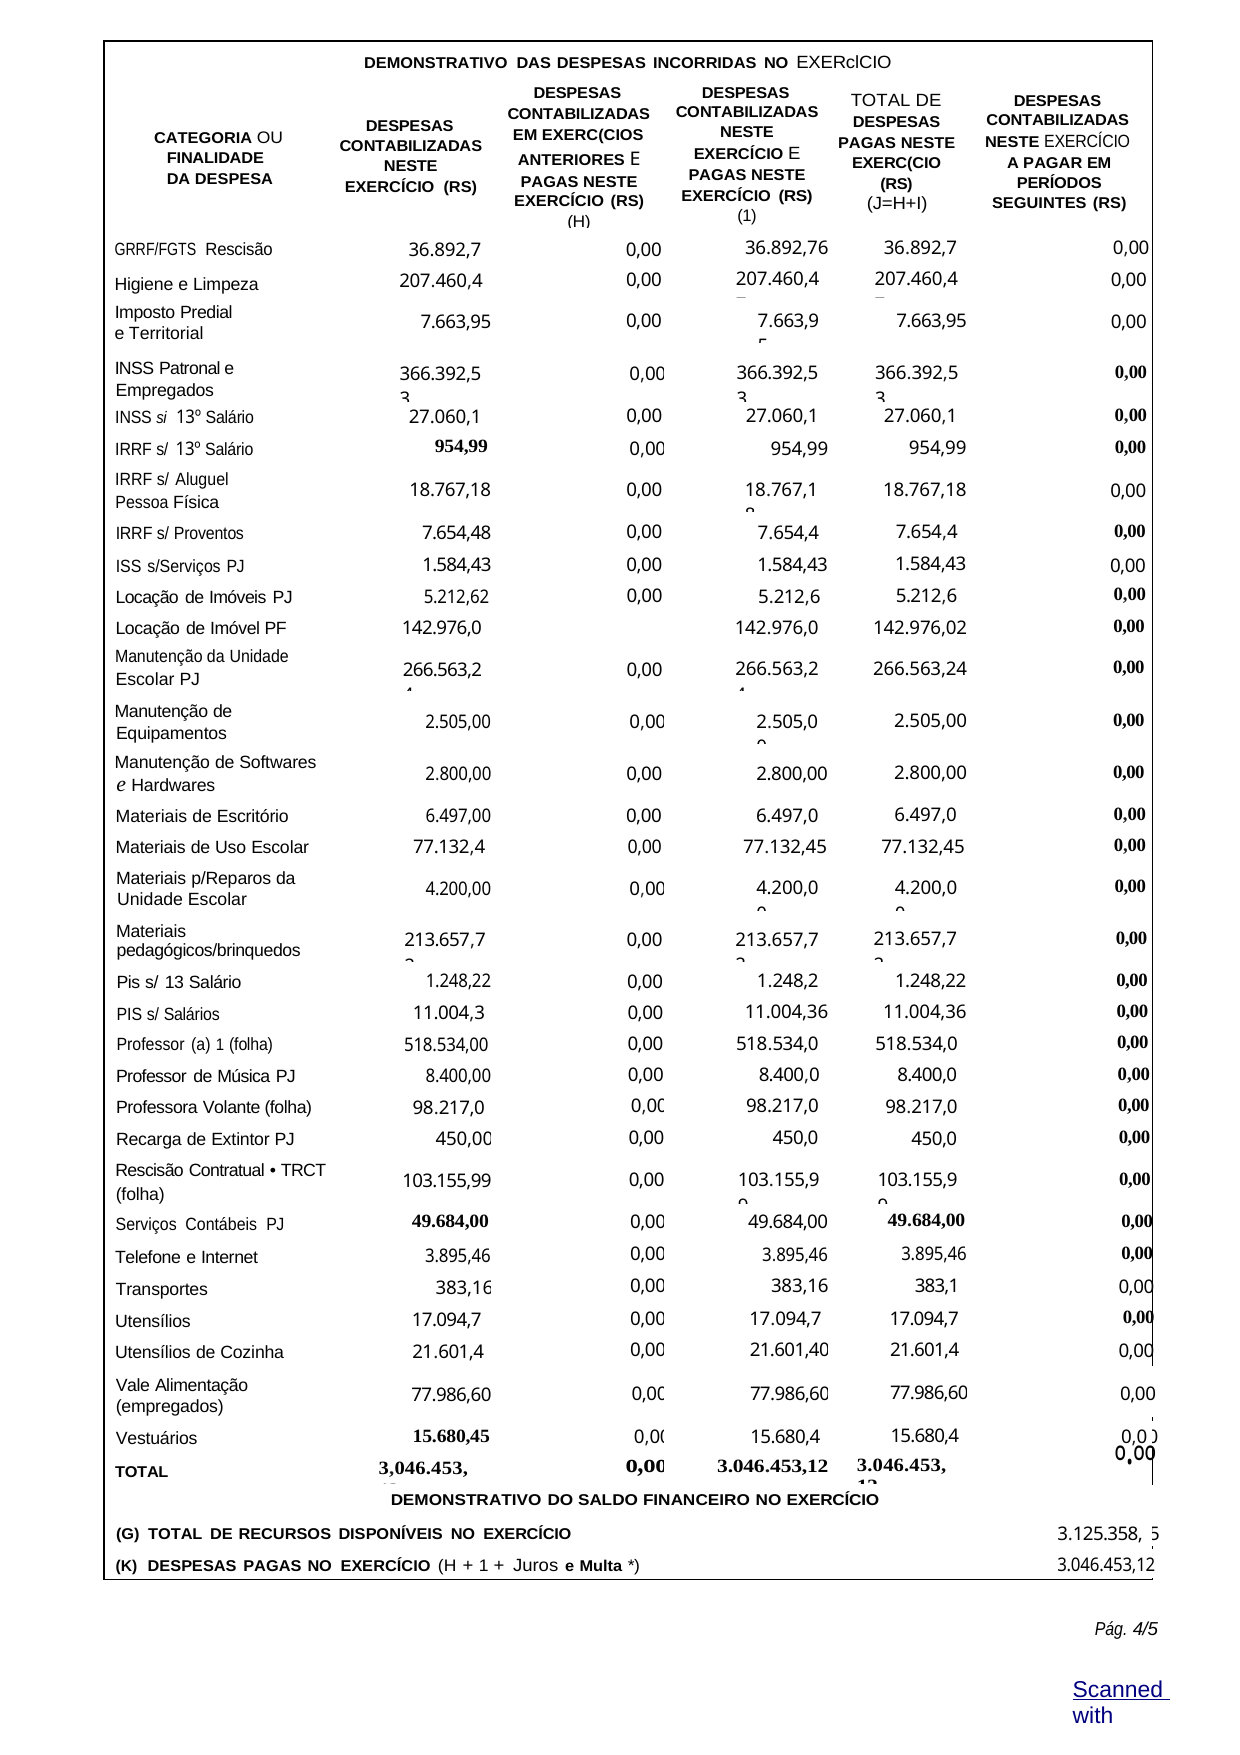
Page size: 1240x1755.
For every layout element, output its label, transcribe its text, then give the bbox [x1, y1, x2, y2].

text 3.895,46 [425, 1242, 491, 1268]
text DESPESAS CONTABILIZADAS [501, 84, 653, 123]
text 77.132,45 [413, 834, 491, 858]
text 0,00 [967, 1063, 1150, 1084]
text 383,16 [914, 1273, 967, 1300]
text Professor (a) 1 (folha) [116, 1034, 327, 1054]
text 3.895,46 [762, 1241, 828, 1267]
text 17.094,70 [749, 1305, 828, 1333]
text 0,00 [967, 656, 1145, 678]
text e Hardwares [116, 772, 327, 796]
text 450,00 [772, 1124, 828, 1151]
text 266.563,24 [735, 656, 828, 691]
text 142.976,02 [402, 614, 491, 644]
text Utensílios de Cozinha [115, 1341, 327, 1362]
text 77.132,45 [881, 833, 967, 858]
text 266.563,24 [873, 656, 967, 681]
text IRRF s/ 13º Salário [115, 441, 327, 459]
text Manutenção da Unidade Escolar PJ [115, 646, 327, 689]
text 518.534,00 [875, 1030, 967, 1056]
text 3.046.453, 12 [857, 1454, 967, 1484]
text INSS Patronal e Empregados [114, 357, 285, 400]
text 0,00 [967, 1094, 1150, 1115]
text 213.657,72 [735, 926, 828, 962]
text 1.584,43 [757, 551, 828, 576]
text 15.680,45 [890, 1422, 967, 1451]
text 366.392,53 [736, 360, 828, 402]
text 213.657,72 [404, 926, 491, 962]
text 6.497,00 [756, 802, 828, 827]
text 0,00 [491, 1241, 664, 1266]
text 0,00 [491, 266, 662, 292]
text o,oo [491, 1451, 664, 1478]
text 15.680,45 [750, 1423, 828, 1451]
text Vale Alimentação (empregados) [116, 1374, 285, 1416]
text 207.460,47 [399, 267, 491, 298]
text 27.060,17 [746, 403, 828, 428]
text 954,99 [434, 434, 491, 456]
text 0,00 [491, 926, 663, 951]
text 0,00 [967, 1242, 1152, 1263]
text 0,00 [491, 999, 663, 1024]
text DEMONSTRATIVO DAS DESPESAS INCORRIDAS NO EXERclCIO [119, 51, 1137, 72]
text 0,00 [491, 403, 662, 428]
text Higiene e Limpeza [114, 274, 327, 294]
text 0,00 [967, 927, 1147, 949]
text 15.680,45 [412, 1425, 491, 1446]
text 0,00 [967, 1274, 1152, 1299]
text IRRF s/ Proventos [116, 524, 327, 543]
text DESPESAS CONTABILIZADAS NESTE EXERCÍCIO E PAGAS NESTE [669, 83, 821, 183]
text 2.800,00 [756, 760, 828, 786]
text 0,00 [491, 582, 663, 608]
text DESPESAS CONTABILIZADAS NESTE EXERCÍCIO (RS) [334, 116, 484, 195]
text 142.976,02 [873, 614, 967, 639]
text 0,00 [491, 477, 662, 502]
text 0,00 [967, 436, 1146, 457]
text Transportes [115, 1278, 327, 1299]
text 366.392,53 [399, 360, 491, 402]
text 0,00 [967, 969, 1148, 990]
text 5 [1152, 1520, 1161, 1543]
text 518.534,00 [736, 1030, 828, 1056]
text 0,00 [967, 875, 1146, 897]
text 0,00 [967, 1000, 1148, 1022]
text 27.060,17 [884, 403, 967, 428]
text 17.094,70 [412, 1306, 491, 1333]
text 0,00 [967, 234, 1150, 259]
text 8.400,00 [425, 1062, 491, 1088]
text 0,00 [491, 760, 662, 786]
text 11.004,36 [744, 998, 828, 1024]
text 0,00 [491, 708, 664, 734]
text 49.684,00 [748, 1209, 828, 1234]
text Materiais de Escritório [115, 805, 327, 826]
text (1) [666, 206, 828, 225]
text 21.601,40 [412, 1338, 491, 1365]
text 0,00 [967, 761, 1145, 782]
text 3,046.453, 12 [378, 1457, 491, 1484]
text Professora Volante (folha) [116, 1097, 327, 1117]
text (J=H+I) [923, 196, 966, 213]
text 0,00 [491, 1092, 664, 1118]
text (J=H+I) [828, 196, 870, 213]
text 36.892,76 [883, 234, 967, 259]
text 5.212,62 [423, 583, 491, 608]
text A PAGAR EM PERÍODOS SEGUINTES (RS) [989, 153, 1128, 212]
text 21.601,40 [890, 1337, 967, 1365]
text 0,00 [967, 834, 1146, 856]
text 11.004,36 [883, 998, 967, 1024]
text 0 [1152, 1423, 1159, 1447]
text Vestuários [116, 1428, 327, 1448]
text 7.654,48 [896, 518, 967, 544]
text 0,00 [967, 552, 1146, 576]
text 6.497,00 [425, 802, 491, 827]
text 0,00 [967, 1306, 1152, 1327]
text INSS si 13º Salário [115, 409, 327, 428]
text 2.505,00 [894, 708, 967, 733]
text 0,00 [491, 834, 662, 858]
text 0,0 [967, 1423, 1148, 1449]
text Scanned with [1072, 1676, 1209, 1725]
text 49.684,00 [412, 1210, 491, 1232]
text 0,00 [967, 404, 1147, 426]
text 0,00 [967, 709, 1145, 730]
text Telefone e Internet [115, 1246, 327, 1267]
text ISS s/Serviços PJ [116, 556, 327, 576]
text Materiais p/Reparos da Unidade Escolar [116, 867, 327, 909]
text (G) TOTAL DE RECURSOS DISPONÍVEIS NO EXERCÍCIO [116, 1525, 967, 1543]
text (K) DESPESAS PAGAS NO EXERCÍCIO (H + 1 + Juros e Multa *) [115, 1555, 967, 1575]
text 4.200,00 [425, 875, 491, 900]
text 207.460,47 [874, 266, 967, 298]
text 2.800,00 [425, 760, 491, 786]
text 0,00 [491, 1305, 664, 1330]
text 98.217,00 [746, 1092, 828, 1119]
text IRRF s/ Aluguel Pessoa Física [115, 466, 285, 512]
text 0,00 [491, 308, 662, 333]
text 0,00 [491, 435, 664, 459]
text 0,00 [967, 1126, 1150, 1147]
text 0,00 [967, 519, 1146, 541]
text 8.400,00 [897, 1062, 967, 1088]
text CATEGORIA OU FINALIDADE DA DESPESA [154, 127, 285, 188]
text Pág. 4/5 [1094, 1618, 1163, 1639]
text EM EXERC(CIOS ANTERIORES E PAGAS NESTE EXERCÍCIO (RS) (H) [510, 126, 646, 228]
text 2.505,00 [756, 708, 828, 744]
text 0,00 [967, 308, 1147, 334]
text 27.060,17 [408, 403, 491, 428]
text 3.895,46 [901, 1241, 967, 1266]
text Rescisão Contratual • TRCT (folha) [115, 1156, 327, 1204]
text Locação de Imóvel PF [115, 618, 327, 638]
text Manutenção de Softwares [114, 753, 327, 772]
text 2.800,00 [894, 760, 967, 785]
text 6.497,00 [894, 802, 967, 827]
text 954,99 [770, 435, 828, 459]
text Manutenção de Equipamentos [114, 701, 233, 743]
text 0,00 [491, 1273, 664, 1298]
text 1.248,22 [426, 967, 491, 993]
text 0,00 [967, 615, 1145, 636]
text 103.155,99 [877, 1167, 967, 1204]
text 0,00 [491, 802, 662, 827]
text 7.663,95 [420, 309, 491, 334]
text Imposto Predial e Territorial Urbano [114, 301, 246, 343]
text 103.155,99 [402, 1168, 491, 1193]
text 266.563,24 [403, 656, 491, 691]
text 0,00 [491, 551, 662, 576]
text 1.248,22 [757, 967, 828, 993]
text 77.986,60 [750, 1380, 828, 1405]
text PIS s/ Salários [116, 1004, 327, 1024]
text 4.200,00 [894, 874, 967, 911]
text 0,00 [491, 1166, 664, 1192]
text 0,00 [967, 1209, 1152, 1231]
text 7.663,95 [757, 307, 828, 343]
text 383,16 [327, 1274, 491, 1300]
text 213.657,72 [873, 925, 967, 962]
text 0,00 [491, 236, 662, 259]
text 8.400,00 [758, 1062, 828, 1088]
text 1.248,22 [895, 967, 967, 992]
text 0,00 [491, 1030, 663, 1056]
text 3.046.453,12 [717, 1455, 828, 1476]
text 0,00 [967, 477, 1146, 503]
text 0,00 [967, 1031, 1149, 1053]
text 103.155,99 [738, 1167, 828, 1204]
text 77.132,45 [743, 833, 828, 858]
text Utensílios [115, 1311, 327, 1331]
text 11.004,36 [413, 999, 491, 1025]
text - 0,00 [503, 616, 664, 644]
text DESPESAS CONTABILIZADAS NESTE EXERCÍCIO [982, 91, 1133, 151]
text 0,00 [491, 1337, 664, 1362]
text 3.046.453,12 [1057, 1552, 1152, 1577]
text 7.654,48 [757, 519, 828, 544]
text 7.663,95 [896, 308, 967, 333]
text EXERCÍCIO (RS) [666, 187, 828, 205]
text 36.892,76 [408, 236, 491, 259]
text 17.094,70 [889, 1305, 967, 1333]
text 18.767,18 [409, 477, 491, 502]
text 0,00 [967, 1380, 1152, 1406]
text 0,00 [967, 361, 1147, 382]
text 36.892,76 [745, 234, 828, 259]
text Professor de Música PJ [116, 1066, 327, 1086]
text 450,00 [911, 1125, 967, 1151]
text 5.212,62 [896, 582, 967, 608]
text 0,00 [967, 1337, 1152, 1363]
text 1.584,43 [422, 551, 491, 576]
text 98.217,00 [885, 1093, 967, 1119]
text Pis s/ 13 Salário [116, 972, 327, 992]
text 142.976,02 [734, 614, 828, 644]
text 0,00 [491, 656, 663, 682]
text 4.200,00 [756, 874, 828, 911]
text 0,00 [491, 968, 663, 993]
text Locação de Imóveis PJ [115, 587, 327, 607]
text 49.684,00 [887, 1209, 967, 1231]
text 0,00 [967, 266, 1147, 291]
text 518.534,00 [404, 1031, 491, 1056]
text Materiais pedagógicos/brinquedos [116, 922, 327, 960]
text 7.654,48 [422, 519, 491, 544]
text 383,16 [664, 1273, 828, 1298]
text 0,00 [491, 875, 664, 900]
text 0,00 [491, 1423, 664, 1449]
text Materiais de Uso Escolar [115, 837, 327, 857]
text 5.212,62 [758, 583, 828, 608]
text 954,99 [909, 434, 967, 459]
text DEMONSTRATIVO DO SALDO FINANCEIRO NO EXERCÍCIO [120, 1491, 1150, 1509]
text 0,00 [967, 802, 1146, 824]
text 0,00 [491, 519, 662, 544]
text º·ºº [967, 1451, 1152, 1484]
text 366.392,53 [875, 360, 967, 402]
text 98.217,00 [412, 1094, 491, 1119]
text 21.601,40 [749, 1337, 828, 1362]
text GRRF/FGTS Rescisão [114, 242, 327, 259]
text 18.767,18 [744, 476, 828, 512]
text 1.584,43 [895, 550, 967, 576]
text 450,00 [327, 1126, 491, 1151]
text 77.986,60 [890, 1379, 967, 1405]
text TOTAL DE DESPESAS PAGAS NESTE EXERC(CIO (RS) [836, 90, 955, 193]
text 2.505,00 [425, 708, 491, 734]
text Serviços Contábeis PJ [115, 1214, 327, 1234]
text TOTAL [115, 1463, 327, 1481]
text 0,00 [491, 1209, 664, 1234]
text 0,00 [967, 1167, 1151, 1189]
text Recarga de Extintor PJ [116, 1129, 327, 1149]
text 0,00 [491, 1062, 664, 1087]
text 0,00 [491, 360, 664, 386]
text 207.460,47 [736, 266, 828, 298]
text 18.767,18 [883, 476, 967, 502]
text 3.125.358,5 [1057, 1520, 1152, 1548]
text 0,00 [967, 583, 1146, 604]
text (J=H+I) [869, 196, 924, 213]
text 0,00 [491, 1124, 664, 1150]
text 77.986,60 [411, 1381, 491, 1407]
text 0,00 [491, 1380, 664, 1405]
